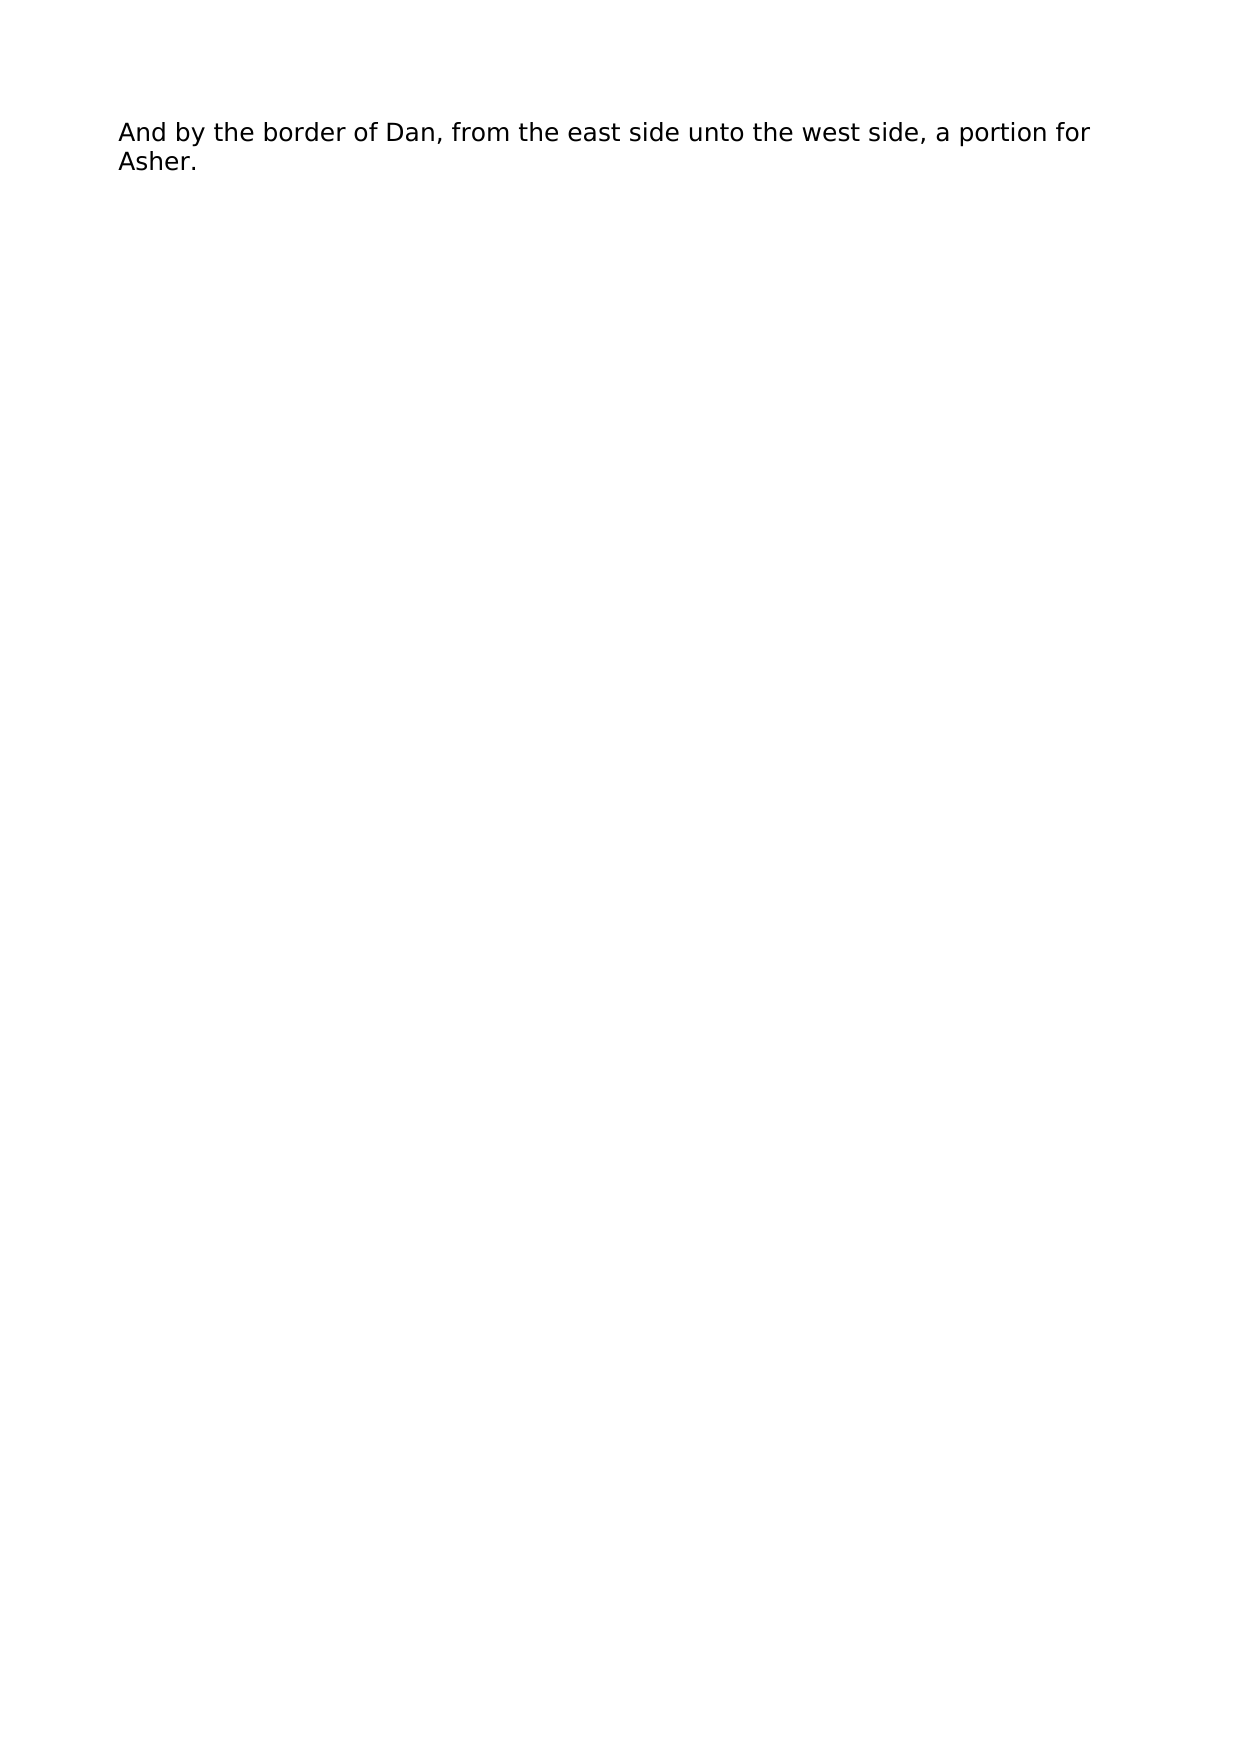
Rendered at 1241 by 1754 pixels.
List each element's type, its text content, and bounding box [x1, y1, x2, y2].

text And by the border of Dan, from the east side unto the west side, a portion for Asher. [118, 118, 1122, 176]
